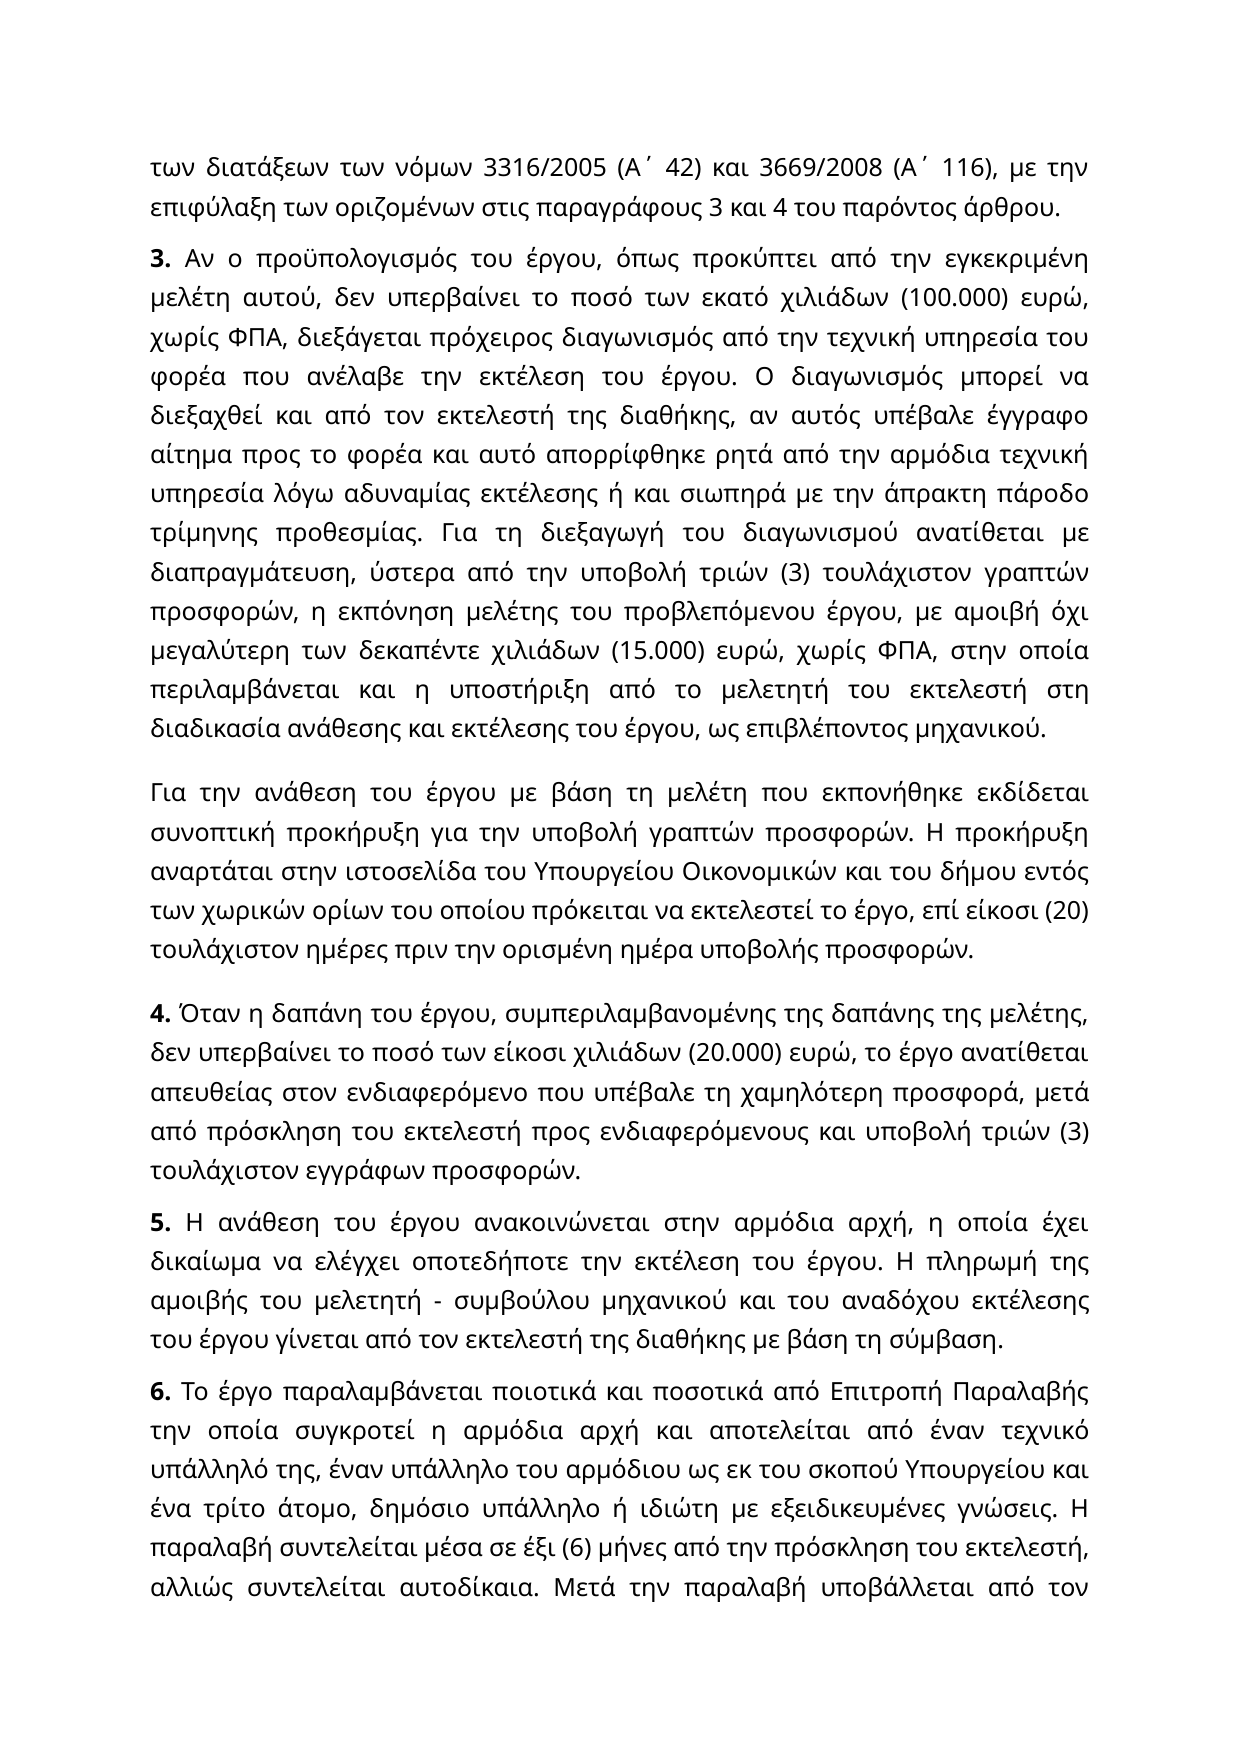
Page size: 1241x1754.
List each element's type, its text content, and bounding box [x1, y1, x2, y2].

text των διατάξεων των νόμων 3316/2005 (Α΄ 42) και 3669/2008 (Α΄ 116), με την επιφύλαξη των οριζομένων στις παραγράφους 3 και 4 του παρόντος άρθρου. [150, 150, 1090, 223]
text 3. Αν ο προϋπολογισμός του έργου, όπως προκύπτει από την εγκεκριμένη μελέτη αυτού, δεν υπερβαίνει το ποσό των εκατό χιλιάδων (100.000) ευρώ, χωρίς ΦΠΑ, διεξάγεται πρόχειρος διαγωνισμός από την τεχνική υπηρεσία του φορέα που ανέλαβε την εκτέλεση του έργου. Ο διαγωνισμός μπορεί να διεξαχθεί και από τον εκτελεστή της διαθήκης, αν αυτός υπέβαλε έγγραφο αίτημα προς το φορέα και αυτό απορρίφθηκε ρητά από την αρμόδια τεχνική υπηρεσία λόγω αδυναμίας εκτέλεσης ή και σιωπηρά με την άπρακτη πάροδο τρίμηνης προθεσμίας. Για τη διεξαγωγή του διαγωνισμού ανατίθεται με διαπραγμάτευση, ύστερα από την υποβολή τριών (3) τουλάχιστον γραπτών προσφορών, η εκπόνηση μελέτης του προβλεπόμενου έργου, με αμοιβή όχι μεγαλύτερη των δεκαπέντε χιλιάδων (15.000) ευρώ, χωρίς ΦΠΑ, στην οποία περιλαμβάνεται και η υποστήριξη από το μελετητή του εκτελεστή στη διαδικασία ανάθεσης και εκτέλεσης του έργου, ως επιβλέποντος μηχανικού. [150, 241, 1090, 745]
text Για την ανάθεση του έργου με βάση τη μελέτη που εκπονήθηκε εκδίδεται συνοπτική προκήρυξη για την υποβολή γραπτών προσφορών. Η προκήρυξη αναρτάται στην ιστοσελίδα του Υπουργείου Οικονομικών και του δήμου εντός των χωρικών ορίων του οποίου πρόκειται να εκτελεστεί το έργο, επί είκοσι (20) τουλάχιστον ημέρες πριν την ορισμένη ημέρα υποβολής προσφορών. [150, 775, 1090, 966]
text 4. Όταν η δαπάνη του έργου, συμπεριλαμβανομένης της δαπάνης της μελέτης, δεν υπερβαίνει το ποσό των είκοσι χιλιάδων (20.000) ευρώ, το έργο ανατίθεται απευθείας στον ενδιαφερόμενο που υπέβαλε τη χαμηλότερη προσφορά, μετά από πρόσκληση του εκτελεστή προς ενδιαφερόμενους και υποβολή τριών (3) τουλάχιστον εγγράφων προσφορών. [150, 996, 1090, 1187]
text 6. Το έργο παραλαμβάνεται ποιοτικά και ποσοτικά από Επιτροπή Παραλαβής την οποία συγκροτεί η αρμόδια αρχή και αποτελείται από έναν τεχνικό υπάλληλό της, έναν υπάλληλο του αρμόδιου ως εκ του σκοπού Υπουργείου και ένα τρίτο άτομο, δημόσιο υπάλληλο ή ιδιώτη με εξειδικευμένες γνώσεις. Η παραλαβή συντελείται μέσα σε έξι (6) μήνες από την πρόσκληση του εκτελεστή, αλλιώς συντελείται αυτοδίκαια. Μετά την παραλαβή υποβάλλεται από τον [150, 1373, 1090, 1603]
text 5. Η ανάθεση του έργου ανακοινώνεται στην αρμόδια αρχή, η οποία έχει δικαίωμα να ελέγχει οποτεδήποτε την εκτέλεση του έργου. Η πληρωμή της αμοιβής του μελετητή - συμβούλου μηχανικού και του αναδόχου εκτέλεσης του έργου γίνεται από τον εκτελεστή της διαθήκης με βάση τη σύμβαση. [150, 1204, 1090, 1356]
